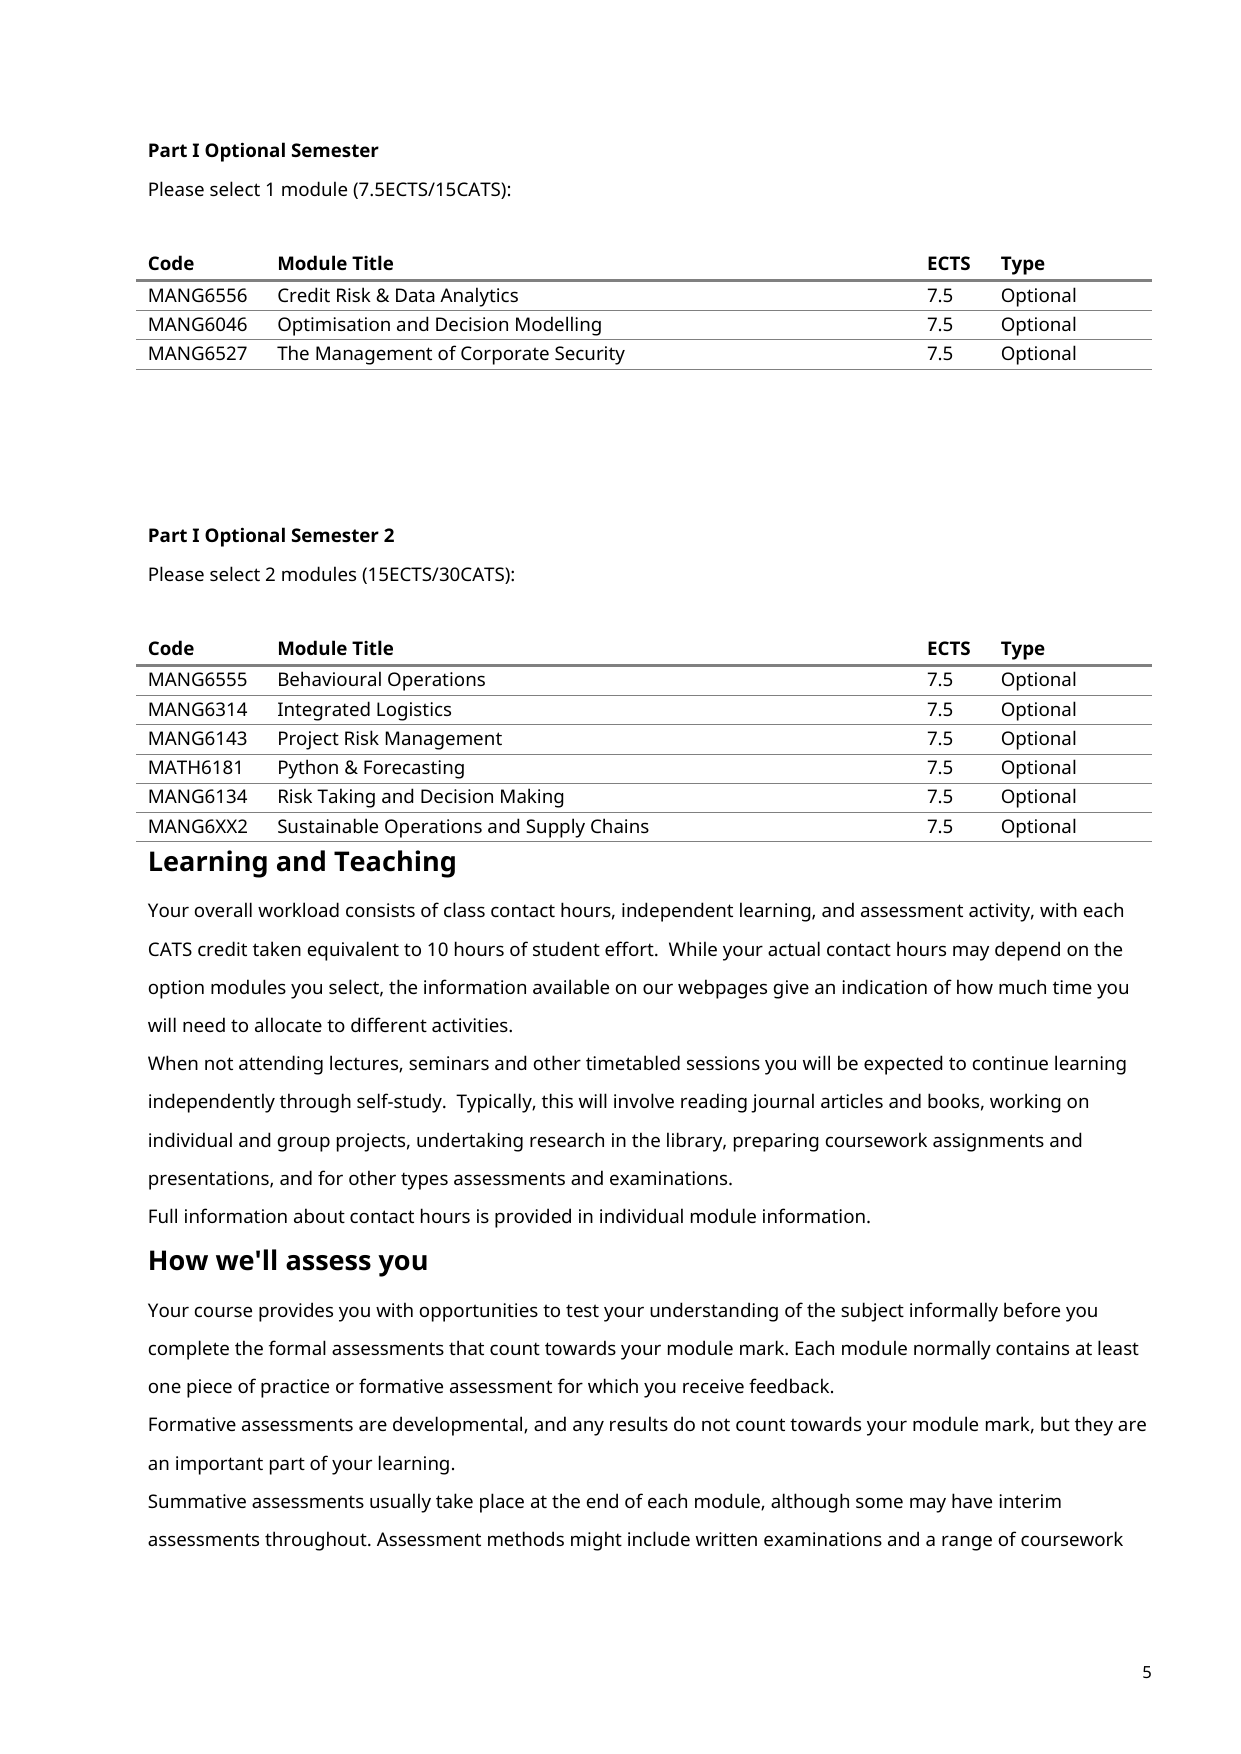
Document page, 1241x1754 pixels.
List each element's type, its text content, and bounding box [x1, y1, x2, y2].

table_cell 7.5 [916, 340, 989, 369]
table_cell 7.5 [916, 667, 989, 695]
table_cell MANG6527 [136, 340, 266, 369]
table_cell Module Title [266, 251, 916, 279]
text Your overall workload consists of class contact hours, independent learning, and assessment activity, with each CATS credit taken equivalent to 10 hours of student effort. While your actual contact hours may depend on the option modules you select, the information available on our webpages give an indication of how much time you will need to allocate to different activities. [148, 898, 1152, 1038]
table_cell Module Title [266, 635, 916, 663]
table_cell ECTS [916, 251, 989, 279]
table_cell 7.5 [916, 755, 989, 783]
table_cell Optional [989, 311, 1152, 339]
table_cell MANG6046 [136, 311, 266, 339]
table_cell Optional [989, 813, 1152, 841]
table_cell Part I Optional Semester 2 Please select 2 modules (15ECTS/30CATS): [136, 370, 1152, 635]
table_cell Integrated Logistics [266, 696, 916, 724]
table_cell Optimisation and Decision Modelling [266, 311, 916, 339]
table_cell Optional [989, 755, 1152, 783]
text Your course provides you with opportunities to test your understanding of the subject informally before you complete the formal assessments that count towards your module mark. Each module normally contains at least one piece of practice or formative assessment for which you receive feedback. [148, 1297, 1152, 1399]
table_cell Optional [989, 725, 1152, 753]
text Summative assessments usually take place at the end of each module, although some may have interim assessments throughout. Assessment methods might include written examinations and a range of coursework [148, 1488, 1152, 1552]
table_cell MANG6134 [136, 784, 266, 812]
table_cell MANG6XX2 [136, 813, 266, 841]
table_cell 7.5 [916, 784, 989, 812]
table_cell ECTS [916, 635, 989, 663]
table_cell Optional [989, 784, 1152, 812]
table_cell MANG6314 [136, 696, 266, 724]
table_cell MANG6555 [136, 667, 266, 695]
table_cell Sustainable Operations and Supply Chains [266, 813, 916, 841]
table_cell Optional [989, 282, 1152, 310]
table_cell 7.5 [916, 282, 989, 310]
table_cell 7.5 [916, 725, 989, 753]
table_cell Project Risk Management [266, 725, 916, 753]
subtitle Learning and Teaching [148, 842, 1152, 879]
table_cell 7.5 [916, 696, 989, 724]
table_cell 7.5 [916, 813, 989, 841]
table_cell Risk Taking and Decision Making [266, 784, 916, 812]
table_cell Part I Optional Semester Please select 1 module (7.5ECTS/15CATS): [136, 137, 1152, 251]
table_cell Optional [989, 667, 1152, 695]
table_cell Optional [989, 696, 1152, 724]
table_cell 7.5 [916, 311, 989, 339]
table_cell Code [136, 635, 266, 663]
table_cell MANG6143 [136, 725, 266, 753]
table_cell Code [136, 251, 266, 279]
table_cell Credit Risk & Data Analytics [266, 282, 916, 310]
table_cell Behavioural Operations [266, 667, 916, 695]
subtitle How we'll assess you [148, 1242, 1152, 1278]
table_cell MANG6556 [136, 282, 266, 310]
table_cell Type [989, 635, 1152, 663]
text Formative assessments are developmental, and any results do not count towards your module mark, but they are an important part of your learning. [148, 1412, 1152, 1475]
table_cell MATH6181 [136, 755, 266, 783]
text Full information about contact hours is provided in individual module information. [148, 1203, 1152, 1229]
table_cell Type [989, 251, 1152, 279]
table_cell The Management of Corporate Security [266, 340, 916, 369]
text When not attending lectures, seminars and other timetabled sessions you will be expected to continue learning independently through self-study. Typically, this will involve reading journal articles and books, working on individual and group projects, undertaking research in the library, preparing coursework assignments and presentations, and for other types assessments and examinations. [148, 1051, 1152, 1191]
table_cell Optional [989, 340, 1152, 369]
table_cell Python & Forecasting [266, 755, 916, 783]
